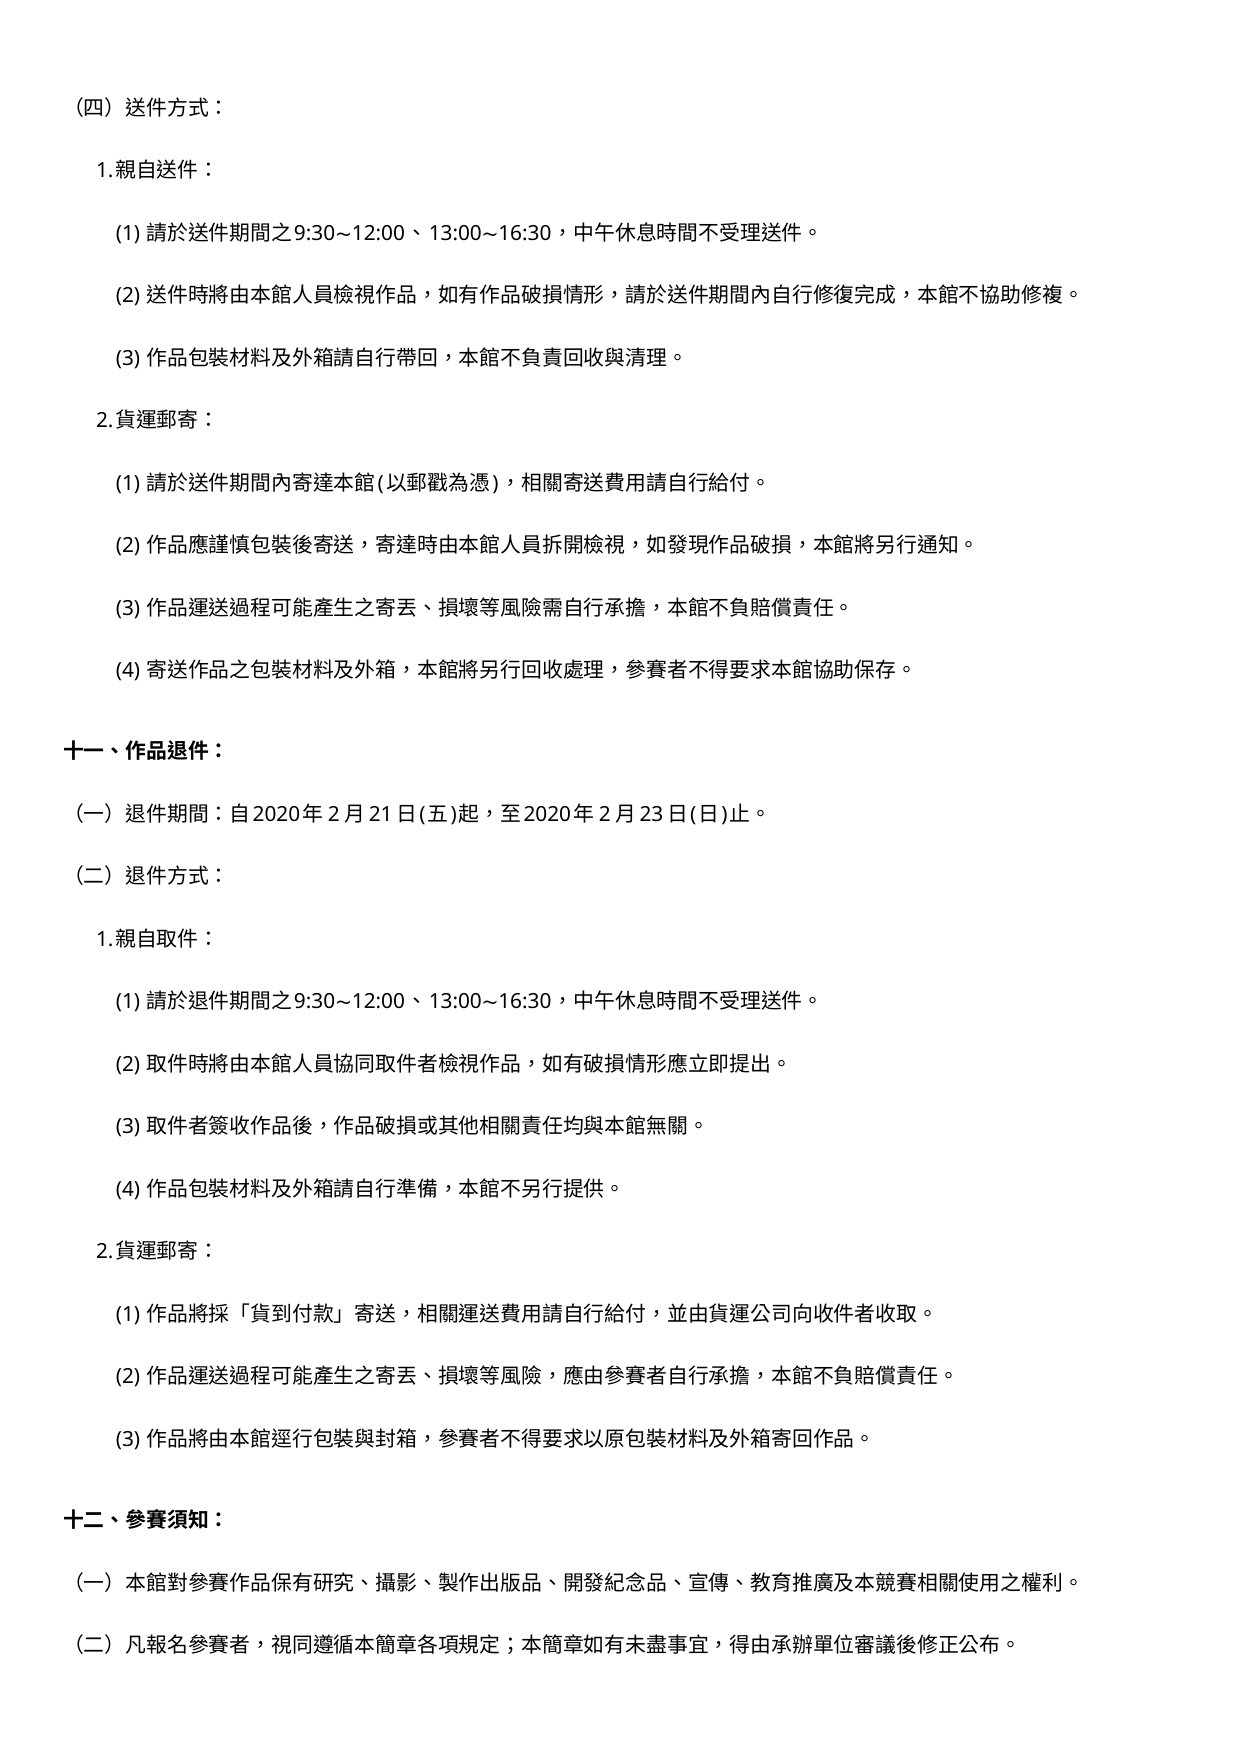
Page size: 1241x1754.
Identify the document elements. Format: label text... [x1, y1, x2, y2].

text (2) 作品應謹慎包裝後寄送，寄達時由本館人員拆開檢視，如發現作品破損，本館將另行通知。 [113, 502, 1177, 564]
text (2) 取件時將由本館人員協同取件者檢視作品，如有破損情形應立即提出。 [113, 1021, 1177, 1083]
text （二）凡報名參賽者，視同遵循本簡章各項規定；本簡章如有未盡事宜，得由承辦單位審議後修正公布。 [63, 1602, 1177, 1664]
text (3) 作品運送過程可能產生之寄丟、損壞等風險需自行承擔，本館不負賠償責任。 [113, 564, 1177, 627]
text (3) 作品將由本館逕行包裝與封箱，參賽者不得要求以原包裝材料及外箱寄回作品。 [113, 1396, 1177, 1458]
text (2) 送件時將由本館人員檢視作品，如有作品破損情形，請於送件期間內自行修復完成，本館不協助修複。 [113, 252, 1177, 314]
text （四）送件方式： [63, 64, 1177, 127]
text 十一、作品退件： [63, 708, 1177, 771]
text （二）退件方式： [63, 833, 1177, 896]
text 1.親自送件： [88, 127, 1177, 189]
text (1) 請於退件期間之9:30∼12:00、13:00∼16:30，中午休息時間不受理送件。 [113, 958, 1177, 1021]
text (3) 作品包裝材料及外箱請自行帶回，本館不負責回收與清理。 [113, 314, 1177, 377]
text (1) 作品將採「貨到付款」寄送，相關運送費用請自行給付，並由貨運公司向收件者收取。 [113, 1271, 1177, 1333]
text 1.親自取件： [88, 896, 1177, 958]
text （一）本館對參賽作品保有研究、攝影、製作出版品、開發紀念品、宣傳、教育推廣及本競賽相關使用之權利。 [63, 1539, 1177, 1602]
text (1) 請於送件期間內寄達本館(以郵戳為憑)，相關寄送費用請自行給付。 [113, 439, 1177, 502]
text (2) 作品運送過程可能產生之寄丟、損壞等風險，應由參賽者自行承擔，本館不負賠償責任。 [113, 1333, 1177, 1396]
text （一）退件期間：自2020年2月21日(五)起，至2020年2月23日(日)止。 [63, 771, 1177, 833]
text 2.貨運郵寄： [88, 1208, 1177, 1271]
text (3) 取件者簽收作品後，作品破損或其他相關責任均與本館無關。 [113, 1083, 1177, 1146]
text (1) 請於送件期間之9:30∼12:00、13:00∼16:30，中午休息時間不受理送件。 [113, 189, 1177, 252]
text 2.貨運郵寄： [88, 377, 1177, 439]
text (4) 寄送作品之包裝材料及外箱，本館將另行回收處理，參賽者不得要求本館協助保存。 [113, 627, 1177, 689]
text 十二、參賽須知： [63, 1477, 1177, 1539]
text (4) 作品包裝材料及外箱請自行準備，本館不另行提供。 [113, 1146, 1177, 1208]
